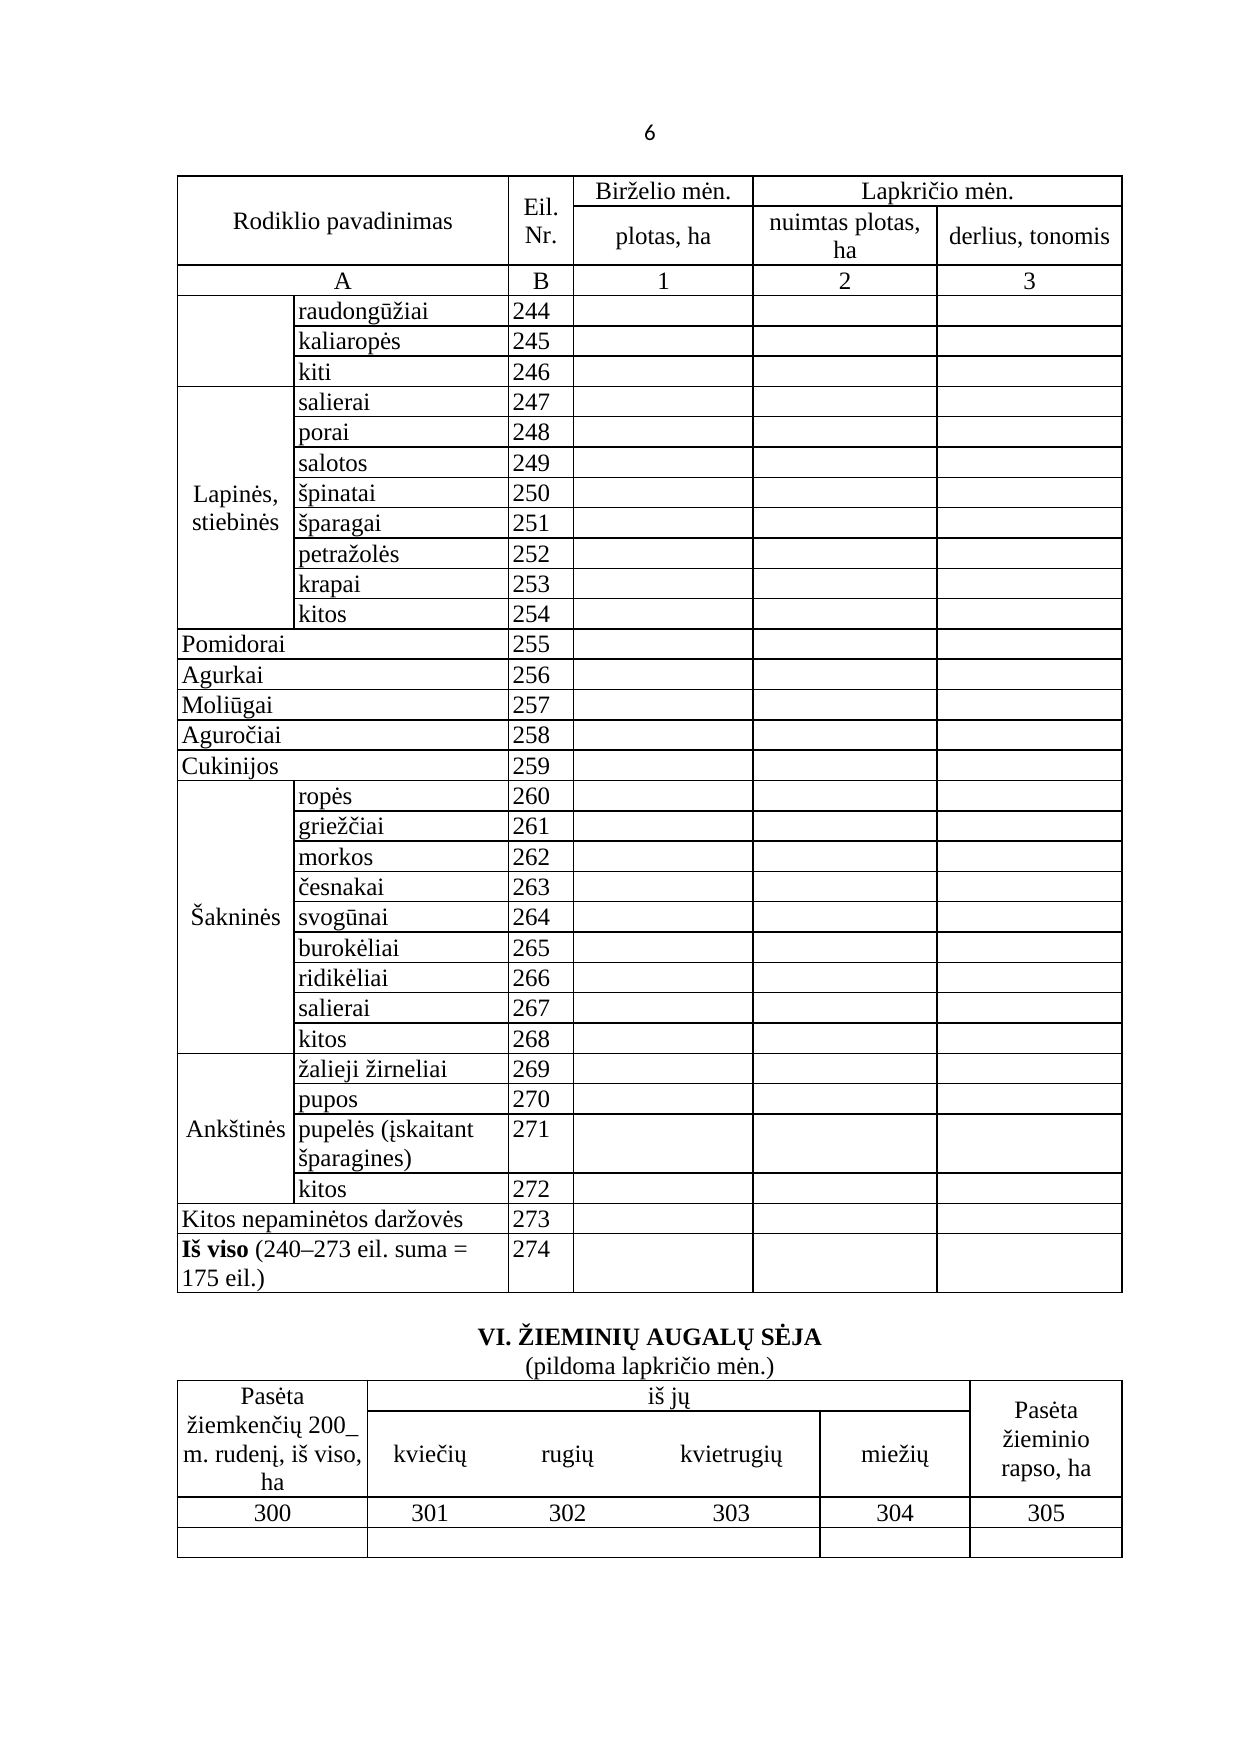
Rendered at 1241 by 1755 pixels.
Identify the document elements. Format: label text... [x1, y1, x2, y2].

table_header Rodiklio pavadinimas [178, 177, 508, 264]
table_cell kitos [295, 1174, 508, 1202]
table_cell [754, 690, 936, 719]
table_cell [938, 660, 1121, 689]
table_cell [574, 1234, 752, 1292]
table_cell [754, 933, 936, 961]
table_cell [938, 690, 1121, 719]
table_cell [754, 599, 936, 628]
table_cell 246 [509, 357, 573, 386]
table_cell [938, 478, 1121, 507]
table_header iš jų [368, 1381, 969, 1410]
table_cell 250 [509, 478, 573, 507]
table_cell 304 [821, 1498, 969, 1526]
table_cell 301 [368, 1498, 492, 1526]
table_cell 262 [509, 842, 573, 871]
table_cell 305 [971, 1498, 1121, 1526]
table_cell [574, 812, 752, 840]
table_cell [938, 630, 1121, 658]
table_cell B [509, 266, 573, 294]
table_cell 2 [754, 266, 936, 294]
table_cell 244 [509, 296, 573, 325]
table_cell žalieji žirneliai [295, 1054, 508, 1083]
table_cell [574, 1054, 752, 1083]
table_cell Aguročiai [178, 721, 508, 749]
table_cell [574, 690, 752, 719]
table_cell kitos [295, 599, 508, 628]
table_cell A [178, 266, 508, 294]
table_cell [754, 1204, 936, 1233]
table_cell Moliūgai [178, 690, 508, 719]
table_cell [754, 1054, 936, 1083]
table_header Pasėta žiemkenčių 200_ m. rudenį, iš viso, ha [178, 1381, 367, 1496]
table_cell 251 [509, 508, 573, 537]
table_cell [574, 963, 752, 992]
table_cell [938, 1024, 1121, 1052]
table_cell 273 [509, 1204, 573, 1233]
table_cell morkos [295, 842, 508, 871]
table_cell 274 [509, 1234, 573, 1292]
table_cell [938, 872, 1121, 901]
table_cell salierai [295, 387, 508, 416]
table_cell [821, 1528, 969, 1557]
table_cell 260 [509, 781, 573, 810]
table_cell salotos [295, 448, 508, 476]
table_cell [938, 357, 1121, 386]
table_cell Lapinės, stiebinės [178, 387, 293, 628]
table_cell [574, 1115, 752, 1172]
table_cell 247 [509, 387, 573, 416]
table_cell [574, 933, 752, 961]
table_cell ridikėliai [295, 963, 508, 992]
table_cell Šakninės [178, 781, 293, 1052]
table_cell kvietrugių [643, 1412, 819, 1496]
table_cell pupelės (įskaitant šparagines) [295, 1115, 508, 1172]
table_cell [574, 448, 752, 476]
table_cell 271 [509, 1115, 573, 1172]
table_cell 265 [509, 933, 573, 961]
table_cell [754, 569, 936, 598]
table_cell burokėliai [295, 933, 508, 961]
table_cell 249 [509, 448, 573, 476]
table_cell [574, 387, 752, 416]
table_cell [938, 721, 1121, 749]
table_cell [938, 1115, 1121, 1172]
table_cell [574, 1174, 752, 1202]
table_cell [754, 327, 936, 355]
table_cell [574, 1204, 752, 1233]
table_cell 248 [509, 417, 573, 446]
table_cell [754, 508, 936, 537]
table_cell 267 [509, 993, 573, 1022]
table_cell [938, 902, 1121, 931]
table_cell [938, 1054, 1121, 1083]
table_cell [754, 842, 936, 871]
table_cell [971, 1528, 1121, 1557]
table_cell 264 [509, 902, 573, 931]
table_cell [574, 417, 752, 446]
table_cell [938, 781, 1121, 810]
table_cell [754, 357, 936, 386]
table_cell [938, 933, 1121, 961]
table_cell [938, 599, 1121, 628]
table_cell 263 [509, 872, 573, 901]
table_cell [938, 296, 1121, 325]
table_cell [938, 539, 1121, 567]
table_cell [574, 721, 752, 749]
table_cell [754, 539, 936, 567]
table_cell kaliaropės [295, 327, 508, 355]
table_cell pupos [295, 1084, 508, 1113]
table_header Eil. Nr. [509, 177, 573, 264]
table_cell nuimtas plotas, ha [754, 207, 936, 264]
table_cell 257 [509, 690, 573, 719]
table_cell 261 [509, 812, 573, 840]
table_cell [754, 872, 936, 901]
table_cell salierai [295, 993, 508, 1022]
table_cell 1 [574, 266, 752, 294]
table_cell [938, 842, 1121, 871]
table_cell svogūnai [295, 902, 508, 931]
table_cell 245 [509, 327, 573, 355]
table_cell [574, 751, 752, 779]
table_cell [754, 448, 936, 476]
table_cell [754, 1234, 936, 1292]
table_cell špinatai [295, 478, 508, 507]
table_cell raudongūžiai [295, 296, 508, 325]
table_cell [754, 478, 936, 507]
table_cell 272 [509, 1174, 573, 1202]
table_cell 252 [509, 539, 573, 567]
table_cell [754, 630, 936, 658]
table_cell 266 [509, 963, 573, 992]
table_cell [754, 1084, 936, 1113]
table_cell Iš viso (240–273 eil. suma = 175 eil.) [178, 1234, 508, 1292]
table_cell [938, 963, 1121, 992]
table_cell kitos [295, 1024, 508, 1052]
table_cell Cukinijos [178, 751, 508, 779]
table_cell ropės [295, 781, 508, 810]
table_cell [754, 812, 936, 840]
table_cell [938, 387, 1121, 416]
table_cell [754, 1115, 936, 1172]
table_cell 3 [938, 266, 1121, 294]
table_cell 300 [178, 1498, 367, 1526]
table_cell [574, 327, 752, 355]
table_cell [754, 781, 936, 810]
table_cell [938, 327, 1121, 355]
table_cell griežčiai [295, 812, 508, 840]
text VI. ŽIEMINIŲ AUGALŲ SĖJA [177, 1322, 1122, 1351]
table_cell [938, 1084, 1121, 1113]
table_cell [754, 1174, 936, 1202]
table_cell [574, 993, 752, 1022]
table_cell [938, 993, 1121, 1022]
table_cell miežių [821, 1412, 969, 1496]
table_cell [754, 751, 936, 779]
table_cell 270 [509, 1084, 573, 1113]
table_cell 259 [509, 751, 573, 779]
table_cell 258 [509, 721, 573, 749]
table_cell [754, 296, 936, 325]
table_header Birželio mėn. [574, 177, 752, 205]
table_cell [938, 1234, 1121, 1292]
table_cell porai [295, 417, 508, 446]
table_cell [368, 1528, 819, 1557]
table_cell [574, 630, 752, 658]
table_cell [178, 1528, 367, 1557]
table_cell Kitos nepaminėtos daržovės [178, 1204, 508, 1233]
table_cell [574, 296, 752, 325]
table_cell [574, 842, 752, 871]
table_cell 255 [509, 630, 573, 658]
table_cell petražolės [295, 539, 508, 567]
table_cell Ankštinės [178, 1054, 293, 1202]
table_cell 303 [643, 1498, 819, 1526]
table_cell [574, 872, 752, 901]
table_cell 256 [509, 660, 573, 689]
table_cell [574, 357, 752, 386]
table_cell [574, 1084, 752, 1113]
table_cell 268 [509, 1024, 573, 1052]
table_cell kviečių [368, 1412, 492, 1496]
table_cell [574, 660, 752, 689]
table_cell [574, 539, 752, 567]
table_header Pasėta žieminio rapso, ha [971, 1381, 1121, 1496]
table_cell 302 [492, 1498, 643, 1526]
table_cell [938, 1174, 1121, 1202]
table_cell [938, 448, 1121, 476]
table_cell [754, 993, 936, 1022]
table_cell [938, 569, 1121, 598]
table_cell [938, 417, 1121, 446]
table_cell [754, 660, 936, 689]
table_cell [754, 417, 936, 446]
table_cell [574, 478, 752, 507]
table_cell [938, 508, 1121, 537]
table_cell 253 [509, 569, 573, 598]
table_cell [574, 902, 752, 931]
table_cell kiti [295, 357, 508, 386]
table_cell krapai [295, 569, 508, 598]
table_cell [754, 387, 936, 416]
table_cell [178, 296, 293, 386]
table_cell česnakai [295, 872, 508, 901]
table_cell [938, 812, 1121, 840]
table_cell [754, 1024, 936, 1052]
table_cell [938, 1204, 1121, 1233]
table_cell [574, 1024, 752, 1052]
table_cell šparagai [295, 508, 508, 537]
table_cell [574, 599, 752, 628]
table_cell [938, 751, 1121, 779]
table_cell Pomidorai [178, 630, 508, 658]
table_cell derlius, tonomis [938, 207, 1121, 264]
table_cell [574, 508, 752, 537]
table_cell Agurkai [178, 660, 508, 689]
table_header Lapkričio mėn. [754, 177, 1121, 205]
table_cell rugių [492, 1412, 643, 1496]
text (pildoma lapkričio mėn.) [177, 1351, 1122, 1379]
table_cell [754, 721, 936, 749]
table_cell [574, 781, 752, 810]
table_cell plotas, ha [574, 207, 752, 264]
table_cell 254 [509, 599, 573, 628]
table_cell [754, 902, 936, 931]
table_cell [574, 569, 752, 598]
table_cell 269 [509, 1054, 573, 1083]
table_cell [754, 963, 936, 992]
